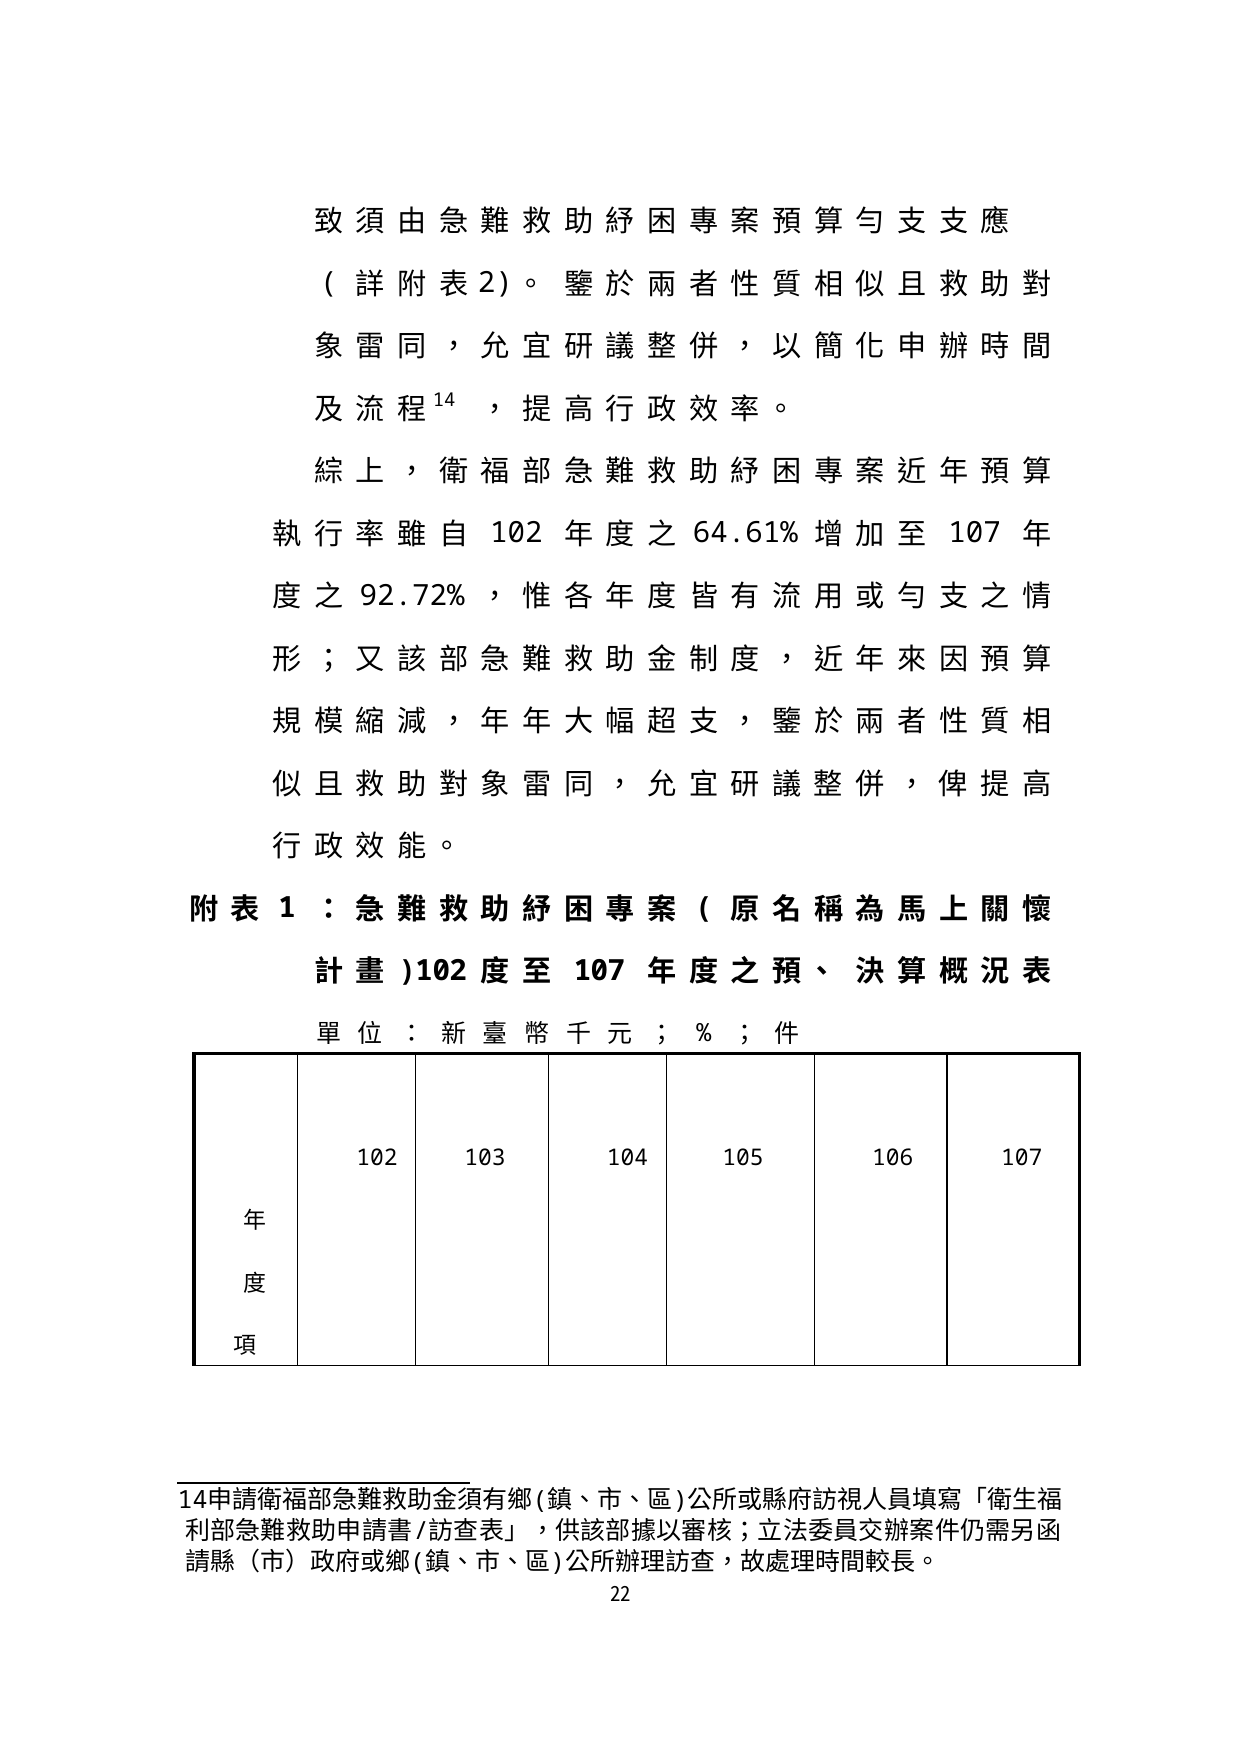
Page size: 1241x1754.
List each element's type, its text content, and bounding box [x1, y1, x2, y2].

table_header 105 [667, 1055, 814, 1365]
table_header 103 [416, 1055, 548, 1365]
table_header 102 [298, 1055, 415, 1365]
text 申請衛福部急難救助金須有鄉(鎮、市、區)公所或縣府訪視人員填寫「衛生福利部急難救助申請書/訪查表」，供該部據以審核；立法委員交辦案件仍需另函請縣（市）政府或鄉(鎮、市、區)公所辦理訪查，故處理時間較長。 [177, 1483, 1063, 1577]
text 急難救助紓困專案預算執行率雖自102年度之64.61%增加至107年度之92.72%(詳附表1)，惟各年度皆有經費流出或勻支情形，且金額不低，如106年度及107年度勻支金額分別為1,079萬8千元及869萬元。相較之下，由救助對象自行提出申請之急難救助金因預算規模大幅縮減，由102年度之1,490萬1千元減少至107年度之287萬元，連年執行結果超逾預算數，致須由急難救助紓困專案預算勻支支應(詳附表2)。鑒於兩者性質相似且救助對象雷同，允宜研議整併，以簡化申辦時間及流程，提高行政效率。 [271, 177, 1058, 427]
table_header 104 [549, 1055, 666, 1365]
text 附表1：急難救助紓困專案(原名稱為馬上關懷計畫)102度至107年度之預、決算概況表 單位：新臺幣千元；%；件 [183, 865, 1058, 1052]
table_header 年度 項 [196, 1055, 297, 1365]
text 綜上，衛福部急難救助紓困專案近年預算執行率雖自102年度之64.61%增加至107年度之92.72%，惟各年度皆有流用或勻支之情形；又該部急難救助金制度，近年來因預算規模縮減，年年大幅超支，鑒於兩者性質相似且救助對象雷同，允宜研議整併，俾提高行政效能。 [242, 427, 1058, 865]
table_header 107 [948, 1055, 1078, 1365]
table_header 106 [815, 1055, 946, 1365]
